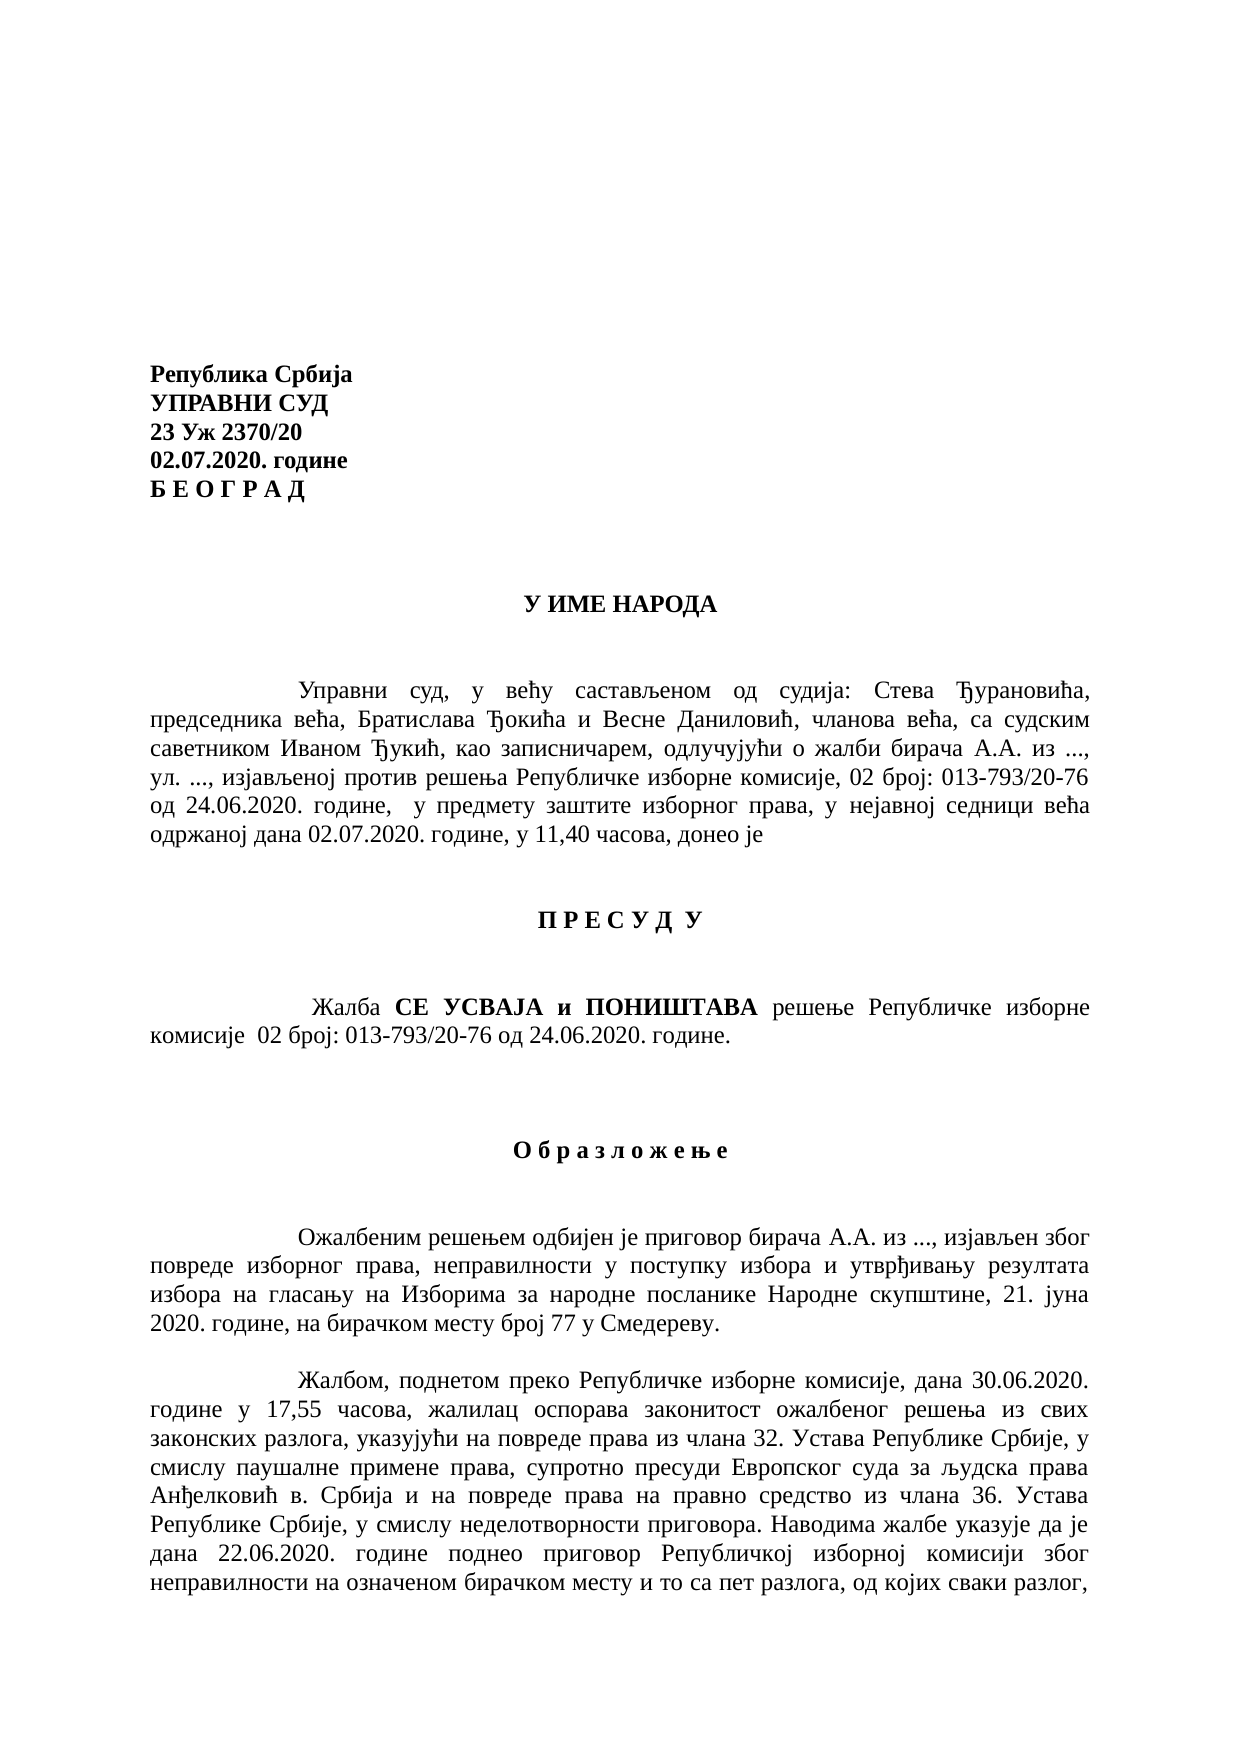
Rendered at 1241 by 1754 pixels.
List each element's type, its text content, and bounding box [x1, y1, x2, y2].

text Жалбом, поднетом преко Републичке изборне комисије, дана 30.06.2020. године у 17,55 часова, жалилац оспорава законитост ожалбеног решења из свих законских разлога, указујући на повреде права из члана 32. Устава Републике Србије, у смислу паушалне примене права, супротно пресуди Европског суда за људска права Анђелковић в. Србија и на повреде права на правно средство из члана 36. Устава Републике Србије, у смислу неделотворности приговора. Наводима жалбе указује да је дана 22.06.2020. године поднео приговор Републичкоj изборној комисији због неправилности на означеном бирачком месту и то са пет разлога, од којих сваки разлог, [150, 1365, 1090, 1595]
text Б Е О Г Р А Д [150, 474, 1090, 503]
text 02.07.2020. године [150, 445, 1090, 474]
text УПРАВНИ СУД [150, 388, 1090, 417]
text П Р Е С У Д У [150, 905, 1090, 934]
text Управни суд, у већу састављеном од судија: Стева Ђурановића, председника већа, Братислава Ђокића и Весне Даниловић, чланова већа, са судским саветником Иваном Ђукић, као записничарем, одлучујући о жалби бирача А.А. из ..., ул. ..., изјављеној против решења Републичке изборне комисије, 02 број: 013-793/20-76 од 24.06.2020. године, у предмету заштите изборног права, у нејавној седници већа одржаној дана 02.07.2020. године, у 11,40 часова, донео је [150, 675, 1090, 848]
text Република Србија [150, 148, 1090, 388]
text 23 Уж 2370/20 [150, 417, 1090, 445]
text У ИМЕ НАРОДА [150, 589, 1090, 618]
text Ожалбеним решењем одбијен је приговор бирача А.А. из ..., изјављен због повреде изборног права, неправилности у поступку избора и утврђивању резултата избора на гласању на Изборима за народне посланике Народне скупштине, 21. јуна 2020. године, на бирачком месту број 77 у Смедереву. [150, 1222, 1090, 1337]
text О б р а з л о ж е њ е [150, 1135, 1090, 1164]
text Жалба СЕ УСВАЈА и ПОНИШТАВА решење Републичке изборне комисије 02 број: 013-793/20-76 од 24.06.2020. године. [150, 992, 1090, 1049]
